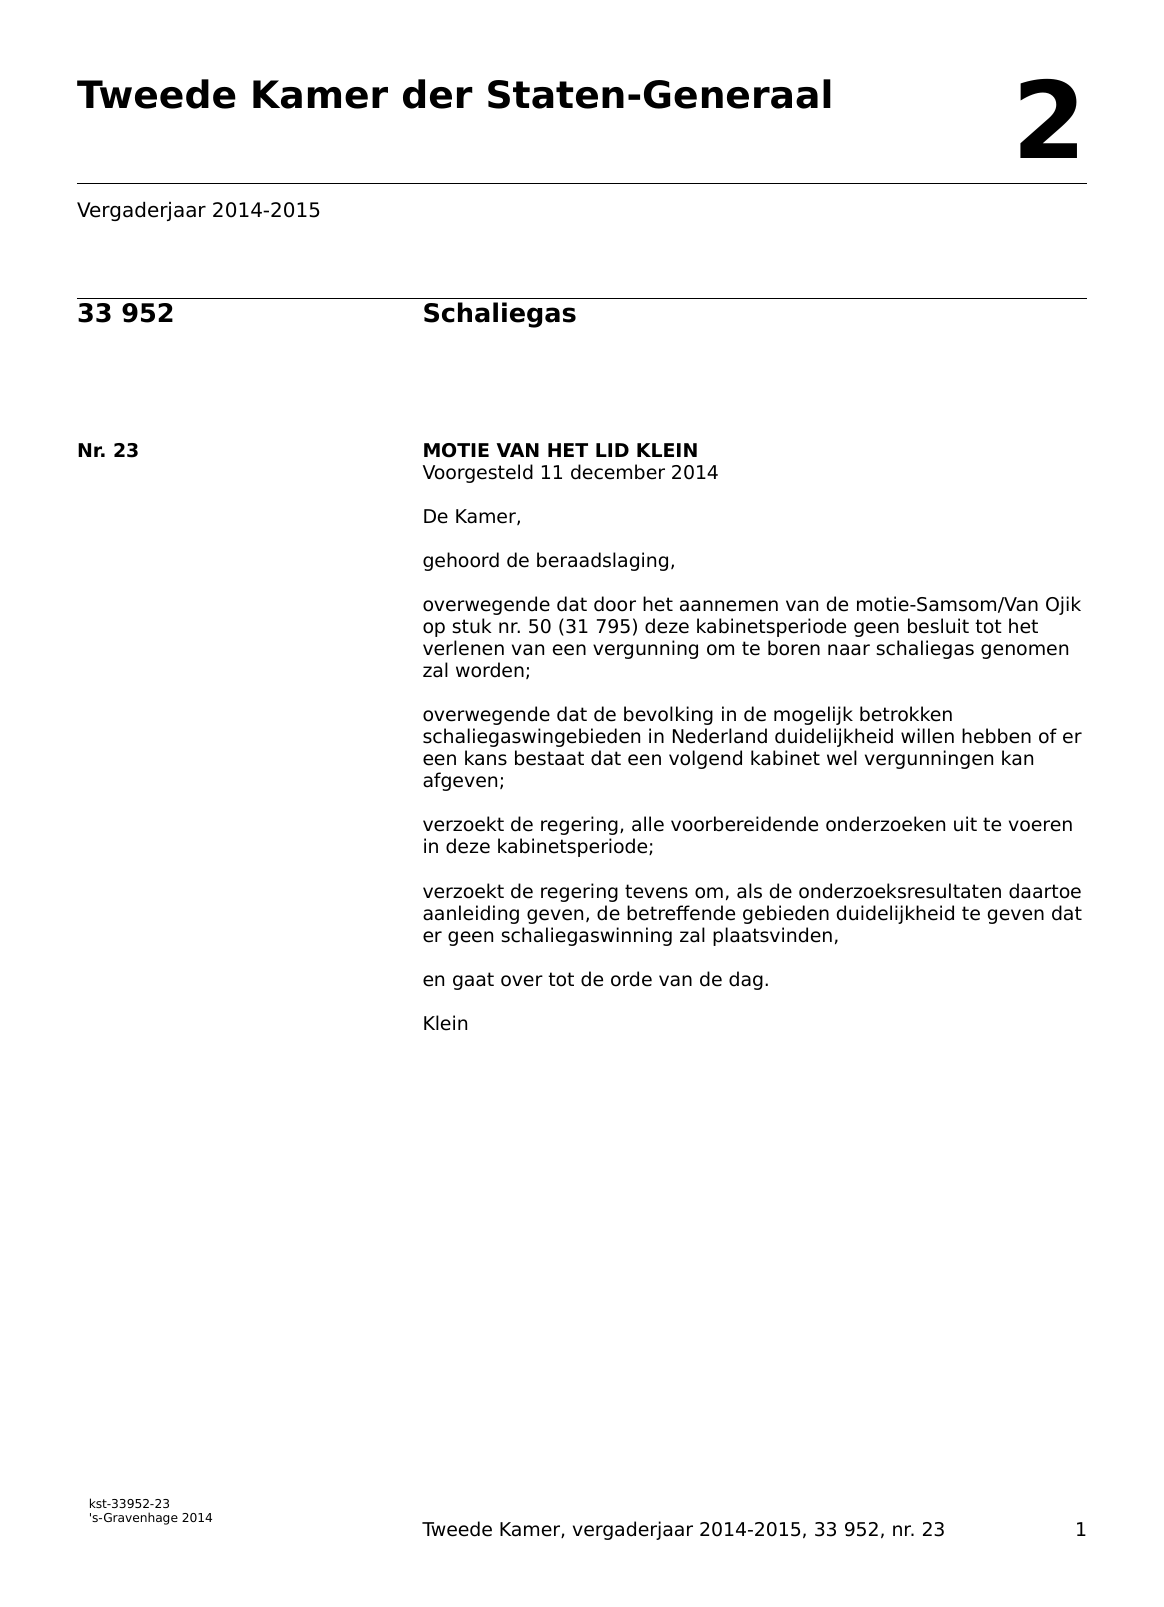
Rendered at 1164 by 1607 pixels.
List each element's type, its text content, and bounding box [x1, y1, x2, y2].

text overwegende dat door het aannemen van de motie-Samsom/Van Ojik op stuk nr. 50 (31 795) deze kabinetsperiode geen besluit tot het verlenen van een vergunning om te boren naar schaliegas genomen zal worden; [422, 594, 1087, 682]
text en gaat over tot de orde van de dag. [422, 969, 1087, 991]
text verzoekt de regering tevens om, als de onderzoeksresultaten daartoe aanleiding geven, de betreffende gebieden duidelijkheid te geven dat er geen schaliegaswinning zal plaatsvinden, [422, 881, 1087, 946]
subtitle Nr. 23 MOTIE VAN HET LID KLEIN [77, 440, 1087, 462]
text overwegende dat de bevolking in de mogelijk betrokken schaliegaswingebieden in Nederland duidelijkheid willen hebben of er een kans bestaat dat een volgend kabinet wel vergunningen kan afgeven; [422, 704, 1087, 792]
text gehoord de beraadslaging, [422, 550, 1087, 572]
table_header Tweede Kamer der Staten-Generaal [77, 59, 886, 183]
text Voorgesteld 11 december 2014 [422, 462, 1087, 484]
text verzoekt de regering, alle voorbereidende onderzoeken uit te voeren in deze kabinetsperiode; [422, 814, 1087, 858]
text De Kamer, [422, 506, 1087, 528]
subtitle 33 952 Schaliegas [77, 299, 1087, 329]
text 's-Gravenhage 2014 [88, 1511, 323, 1525]
table_header 2 [886, 59, 1087, 183]
text Klein [422, 1013, 1087, 1035]
text kst-33952-23 [88, 1497, 323, 1511]
table_cell Vergaderjaar 2014-2015 [77, 184, 1087, 298]
